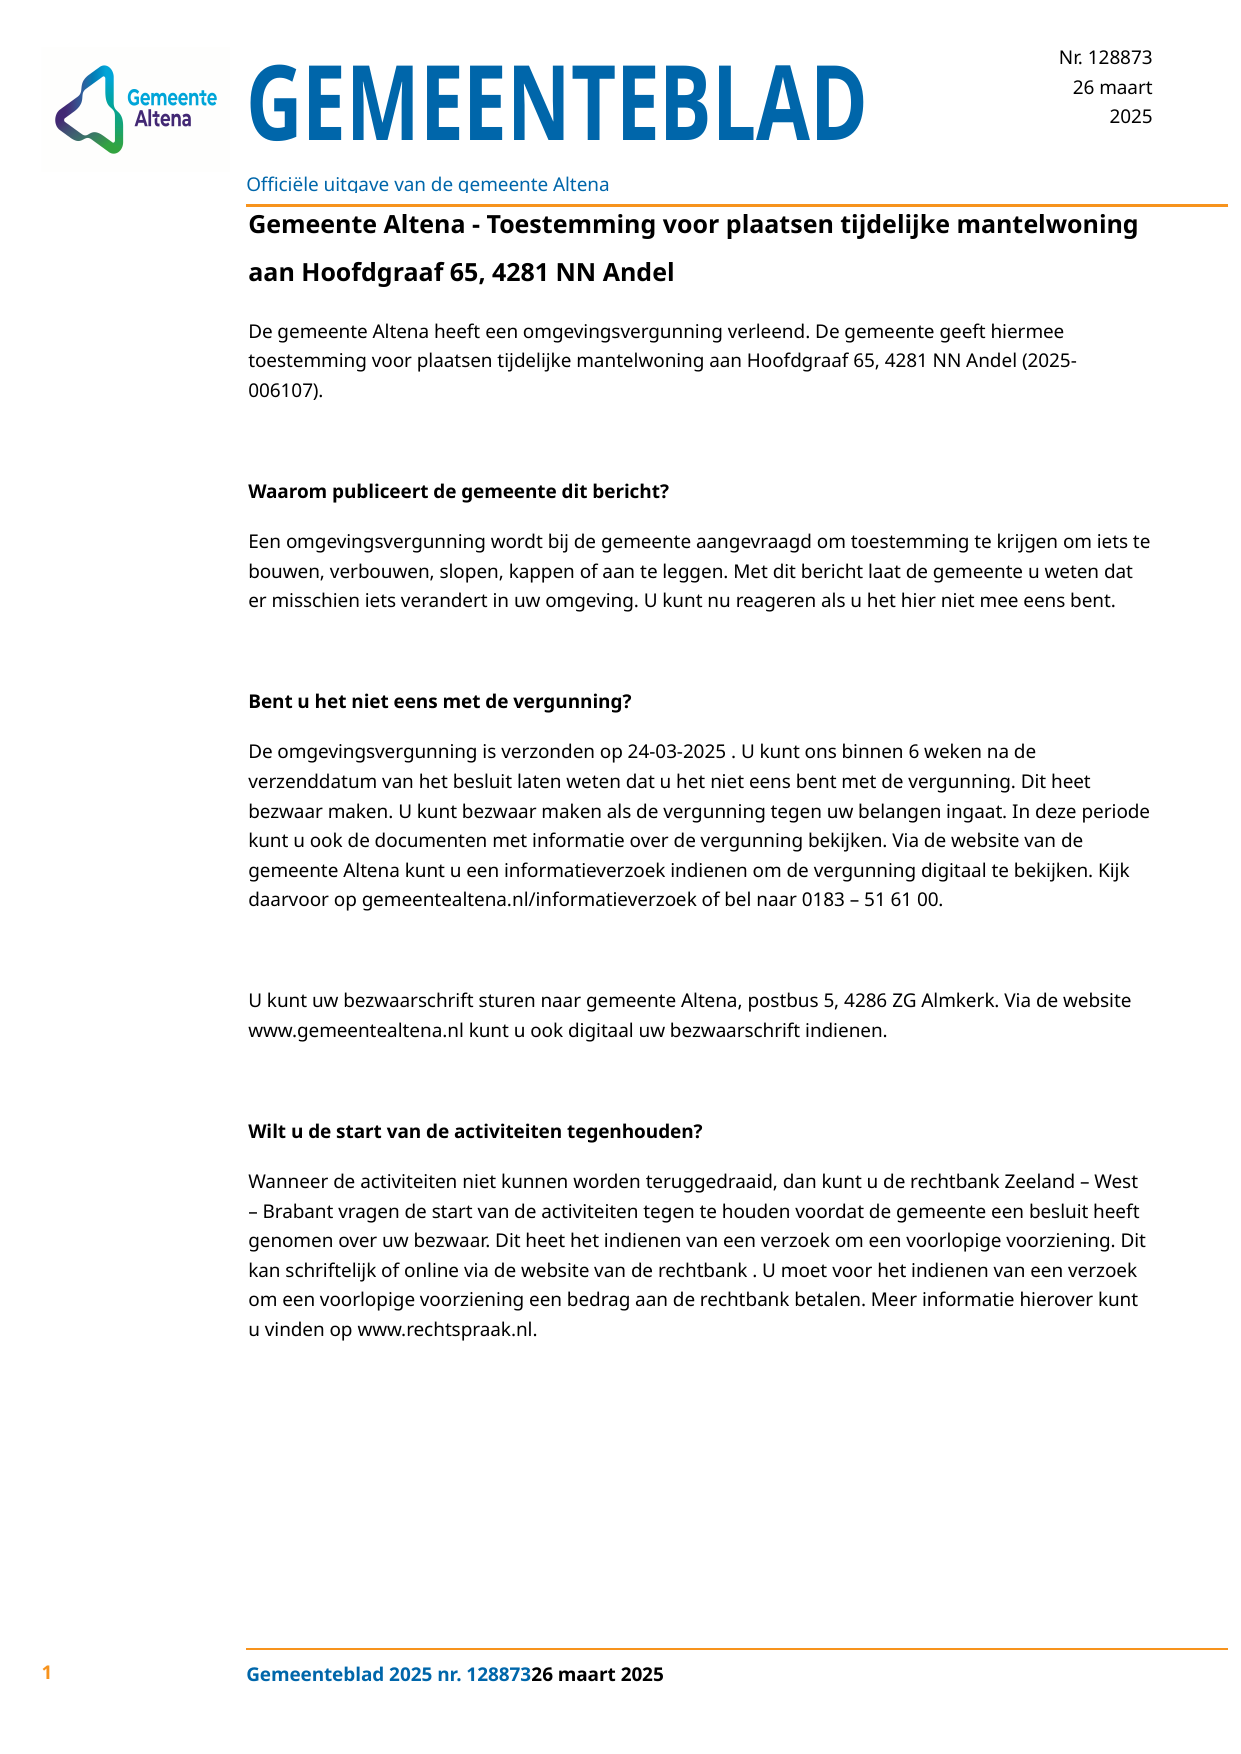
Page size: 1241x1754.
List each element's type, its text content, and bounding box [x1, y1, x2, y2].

text U kunt uw bezwaarschrift sturen naar gemeente Altena, postbus 5, 4286 ZG Almkerk. Via de website www.gemeentealtena.nl kunt u ook digitaal uw bezwaarschrift indienen. [248, 987, 1152, 1043]
text Wilt u de start van de activiteiten tegenhouden? [248, 1118, 1152, 1144]
text Waarom publiceert de gemeente dit bericht? [248, 478, 1152, 504]
text De gemeente Altena heeft een omgevingsvergunning verleend. De gemeente geeft hiermee toestemming voor plaatsen tijdelijke mantelwoning aan Hoofdgraaf 65, 4281 NN Andel (2025-006107). [248, 318, 1152, 403]
text Wanneer de activiteiten niet kunnen worden teruggedraaid, dan kunt u de rechtbank Zeeland – West – Brabant vragen de start van de activiteiten tegen te houden voordat de gemeente een besluit heeft genomen over uw bezwaar. Dit heet het indienen van een verzoek om een voorlopige voorziening. Dit kan schriftelijk of online via de website van de rechtbank . U moet voor het indienen van een verzoek om een voorlopige voorziening een bedrag aan de rechtbank betalen. Meer informatie hierover kunt u vinden op www.rechtspraak.nl. [248, 1168, 1152, 1342]
text Bent u het niet eens met de vergunning? [248, 688, 1152, 714]
picture [41, 47, 231, 172]
text De omgevingsvergunning is verzonden op 24-03-2025 . U kunt ons binnen 6 weken na de verzenddatum van het besluit laten weten dat u het niet eens bent met de vergunning. Dit heet bezwaar maken. U kunt bezwaar maken als de vergunning tegen uw belangen ingaat. In deze periode kunt u ook de documenten met informatie over de vergunning bekijken. Via de website van de gemeente Altena kunt u een informatieverzoek indienen om de vergunning digitaal te bekijken. Kijk daarvoor op gemeentealtena.nl/informatieverzoek of bel naar 0183 – 51 61 00. [248, 739, 1152, 912]
text Gemeente Altena - Toestemming voor plaatsen tijdelijke mantelwoning aan Hoofdgraaf 65, 4281 NN Andel [248, 207, 1152, 288]
text Een omgevingsvergunning wordt bij de gemeente aangevraagd om toestemming te krijgen om iets te bouwen, verbouwen, slopen, kappen of aan te leggen. Met dit bericht laat de gemeente u weten dat er misschien iets verandert in uw omgeving. U kunt nu reageren als u het hier niet mee eens bent. [248, 528, 1152, 613]
